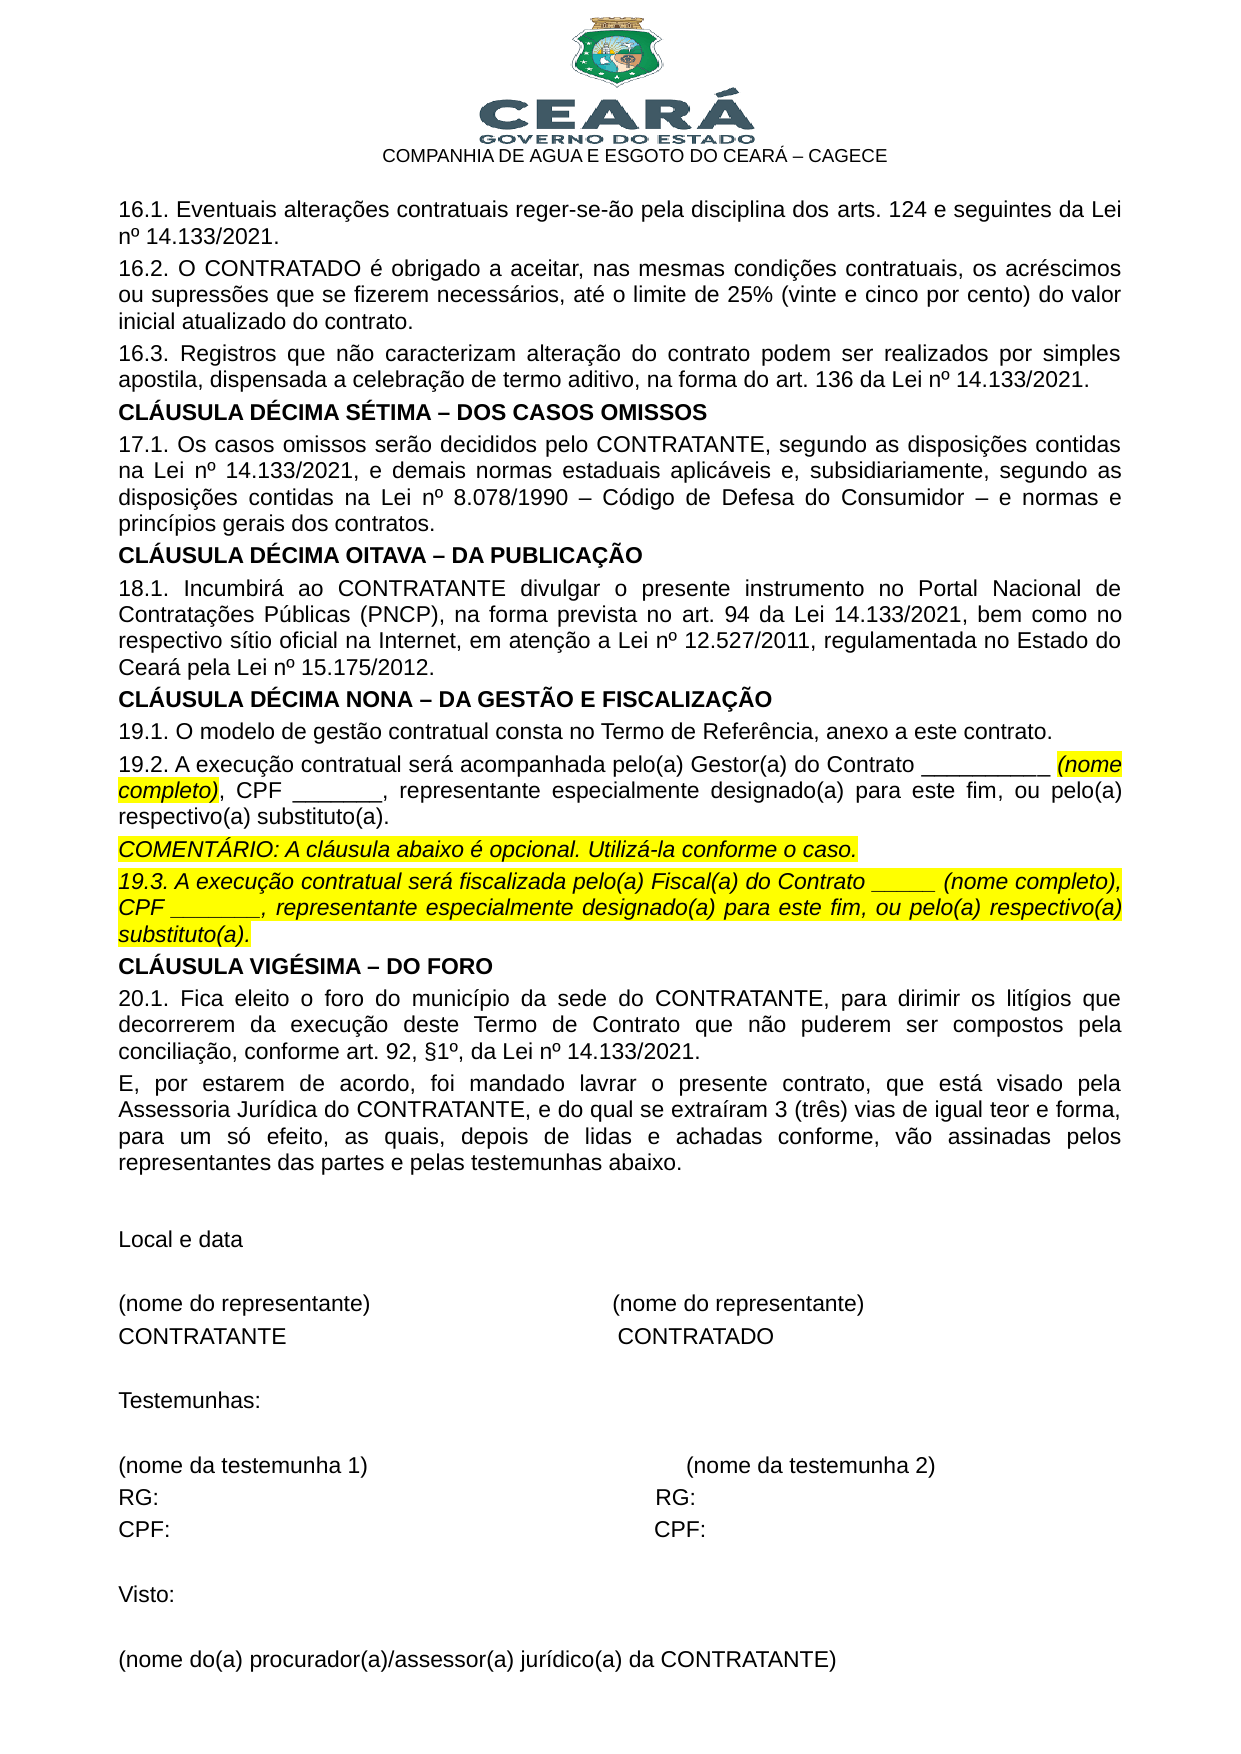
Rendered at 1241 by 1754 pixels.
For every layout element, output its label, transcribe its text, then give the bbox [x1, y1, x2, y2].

text 20.1. Fica eleito o foro do município da sede do CONTRATANTE, para dirimir os litígios que decorrerem da execução deste Termo de Contrato que não puderem ser compostos pela conciliação, conforme art. 92, §1º, da Lei nº 14.133/2021. [118, 985, 1122, 1064]
text 16.2. O CONTRATADO é obrigado a aceitar, nas mesmas condições contratuais, os acréscimos ou supressões que se fizerem necessários, até o limite de 25% (vinte e cinco por cento) do valor inicial atualizado do contrato. [118, 255, 1122, 334]
text 16.1. Eventuais alterações contratuais reger-se-ão pela disciplina dos arts. 124 e seguintes da Lei nº 14.133/2021. [118, 196, 1122, 249]
text CPF: CPF: [118, 1516, 1122, 1543]
picture [453, 12, 782, 148]
text (nome da testemunha 1) (nome da testemunha 2) [118, 1452, 1122, 1478]
text CLÁUSULA DÉCIMA NONA – DA GESTÃO E FISCALIZAÇÃO [118, 686, 1122, 712]
text Local e data [118, 1226, 1122, 1252]
text 18.1. Incumbirá ao CONTRATANTE divulgar o presente instrumento no Portal Nacional de Contratações Públicas (PNCP), na forma prevista no art. 94 da Lei 14.133/2021, bem como no respectivo sítio oficial na Internet, em atenção a Lei nº 12.527/2011, regulamentada no Estado do Ceará pela Lei nº 15.175/2012. [118, 574, 1122, 680]
text COMENTÁRIO: A cláusula abaixo é opcional. Utilizá-la conforme o caso. [118, 836, 1122, 862]
text 17.1. Os casos omissos serão decididos pelo CONTRATANTE, segundo as disposições contidas na Lei nº 14.133/2021, e demais normas estaduais aplicáveis e, subsidiariamente, segundo as disposições contidas na Lei nº 8.078/1990 – Código de Defesa do Consumidor – e normas e princípios gerais dos contratos. [118, 431, 1122, 536]
text 19.3. A execução contratual será fiscalizada pelo(a) Fiscal(a) do Contrato _____ (nome completo), CPF _______, representante especialmente designado(a) para este fim, ou pelo(a) respectivo(a) substituto(a). [118, 868, 1122, 947]
text CLÁUSULA DÉCIMA OITAVA – DA PUBLICAÇÃO [118, 542, 1122, 569]
text Testemunhas: [118, 1387, 1122, 1414]
text CLÁUSULA DÉCIMA SÉTIMA – DOS CASOS OMISSOS [118, 399, 1122, 425]
text 19.2. A execução contratual será acompanhada pelo(a) Gestor(a) do Contrato __________ (nome completo), CPF _______, representante especialmente designado(a) para este fim, ou pelo(a) respectivo(a) substituto(a). [118, 751, 1122, 829]
text Visto: [118, 1581, 1122, 1607]
text 19.1. O modelo de gestão contratual consta no Termo de Referência, anexo a este contrato. [118, 718, 1122, 744]
text CLÁUSULA VIGÉSIMA – DO FORO [118, 953, 1122, 979]
text (nome do(a) procurador(a)/assessor(a) jurídico(a) da CONTRATANTE) [118, 1646, 1122, 1672]
text E, por estarem de acordo, foi mandado lavrar o presente contrato, que está visado pela Assessoria Jurídica do CONTRATANTE, e do qual se extraíram 3 (três) vias de igual teor e forma, para um só efeito, as quais, depois de lidas e achadas conforme, vão assinadas pelos representantes das partes e pelas testemunhas abaixo. [118, 1070, 1122, 1176]
text RG: RG: [118, 1484, 1122, 1511]
text CONTRATANTE CONTRATADO [118, 1323, 1122, 1349]
text (nome do representante) (nome do representante) [118, 1290, 1122, 1317]
text 16.3. Registros que não caracterizam alteração do contrato podem ser realizados por simples apostila, dispensada a celebração de termo aditivo, na forma do art. 136 da Lei nº 14.133/2021. [118, 340, 1122, 393]
